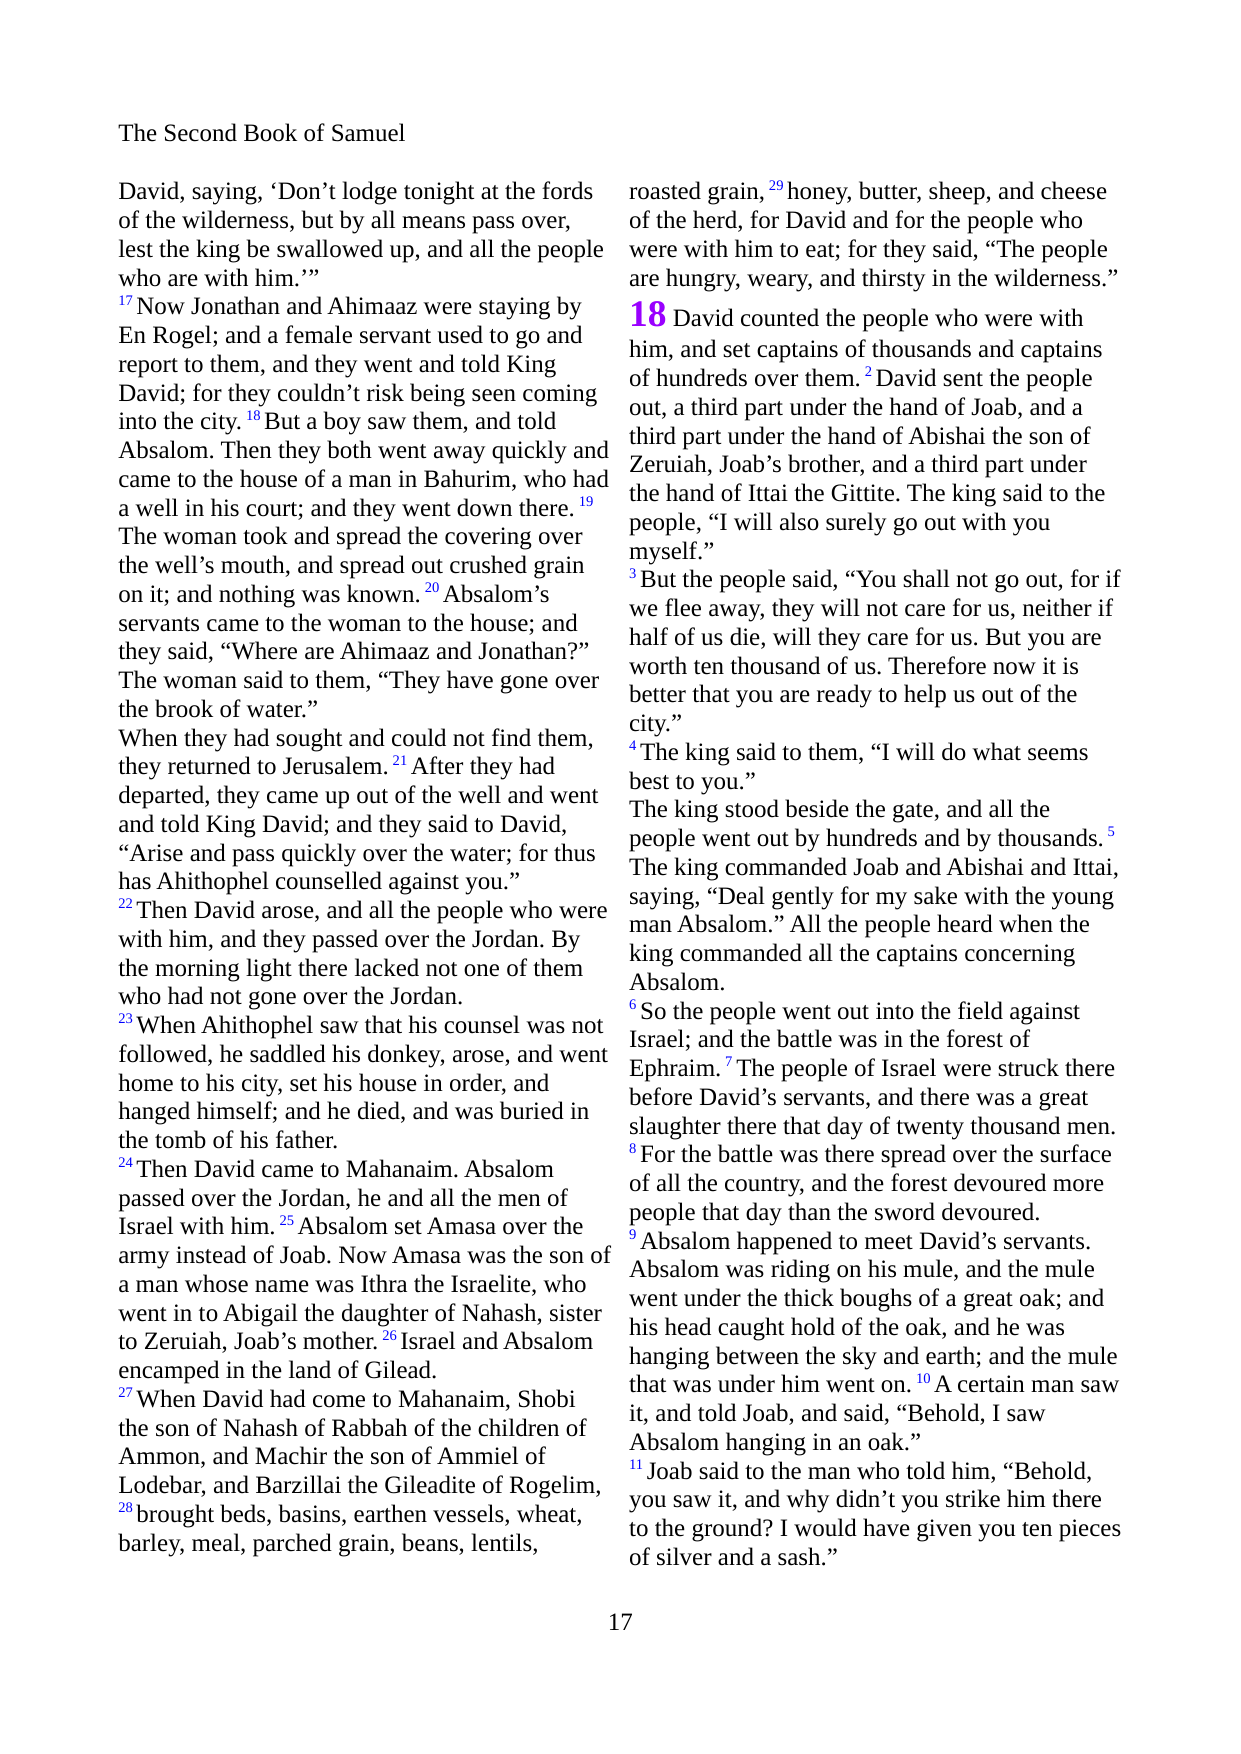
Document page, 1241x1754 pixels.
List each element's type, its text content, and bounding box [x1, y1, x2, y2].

text 18 David counted the people who were with him, and set captains of thousands and captains of hundreds over them. 2 David sent the people out, a third part under the hand of Joab, and a third part under the hand of Abishai the son of Zeruiah, Joab’s brother, and a third part under the hand of Ittai the Gittite. The king said to the people, “I will also surely go out with you myself.” [629, 291, 1122, 564]
text David, saying, ‘Don’t lodge tonight at the fords of the wilderness, but by all means pass over, lest the king be swallowed up, and all the people who are with him.’” [118, 176, 611, 291]
text 27 When David had come to Mahanaim, Shobi the son of Nahash of Rabbah of the children of Ammon, and Machir the son of Ammiel of Lodebar, and Barzillai the Gileadite of Rogelim, 28 brought beds, basins, earthen vessels, wheat, barley, meal, parched grain, beans, lentils, [118, 1384, 611, 1556]
text 11 Joab said to the man who told him, “Behold, you saw it, and why didn’t you strike him there to the ground? I would have given you ten pieces of silver and a sash.” [629, 1456, 1122, 1571]
text 24 Then David came to Mahanaim. Absalom passed over the Jordan, he and all the men of Israel with him. 25 Absalom set Amasa over the army instead of Joab. Now Amasa was the son of a man whose name was Ithra the Israelite, who went in to Abigail the daughter of Nahash, sister to Zeruiah, Joab’s mother. 26 Israel and Absalom encamped in the land of Gilead. [118, 1154, 611, 1384]
text 6 So the people went out into the field against Israel; and the battle was in the forest of Ephraim. 7 The people of Israel were struck there before David’s servants, and there was a great slaughter there that day of twenty thousand men. 8 For the battle was there spread over the surface of all the country, and the forest devoured more people that day than the sword devoured. [629, 996, 1122, 1226]
text 3 But the people said, “You shall not go out, for if we flee away, they will not care for us, neither if half of us die, will they care for us. But you are worth ten thousand of us. Therefore now it is better that you are ready to help us out of the city.” [629, 564, 1122, 737]
text roasted grain, 29 honey, butter, sheep, and cheese of the herd, for David and for the people who were with him to eat; for they said, “The people are hungry, weary, and thirsty in the wilderness.” [629, 176, 1122, 291]
text The king stood beside the gate, and all the people went out by hundreds and by thousands. 5 The king commanded Joab and Abishai and Ittai, saying, “Deal gently for my sake with the young man Absalom.” All the people heard when the king commanded all the captains concerning Absalom. [629, 794, 1122, 996]
text 17 Now Jonathan and Ahimaaz were staying by En Rogel; and a female servant used to go and report to them, and they went and told King David; for they couldn’t risk being seen coming into the city. 18 But a boy saw them, and told Absalom. Then they both went away quickly and came to the house of a man in Bahurim, who had a well in his court; and they went down there. 19 The woman took and spread the covering over the well’s mouth, and spread out crushed grain on it; and nothing was known. 20 Absalom’s servants came to the woman to the house; and they said, “Where are Ahimaaz and Jonathan?” [118, 291, 611, 665]
text When they had sought and could not find them, they returned to Jerusalem. 21 After they had departed, they came up out of the well and went and told King David; and they said to David, “Arise and pass quickly over the water; for thus has Ahithophel counselled against you.” [118, 723, 611, 895]
text 23 When Ahithophel saw that his counsel was not followed, he saddled his donkey, arose, and went home to his city, set his house in order, and hanged himself; and he died, and was buried in the tomb of his father. [118, 1010, 611, 1154]
text The woman said to them, “They have gone over the brook of water.” [118, 665, 611, 723]
text 4 The king said to them, “I will do what seems best to you.” [629, 737, 1122, 794]
text 22 Then David arose, and all the people who were with him, and they passed over the Jordan. By the morning light there lacked not one of them who had not gone over the Jordan. [118, 895, 611, 1010]
text 9 Absalom happened to meet David’s servants. Absalom was riding on his mule, and the mule went under the thick boughs of a great oak; and his head caught hold of the oak, and he was hanging between the sky and earth; and the mule that was under him went on. 10 A certain man saw it, and told Joab, and said, “Behold, I saw Absalom hanging in an oak.” [629, 1226, 1122, 1456]
